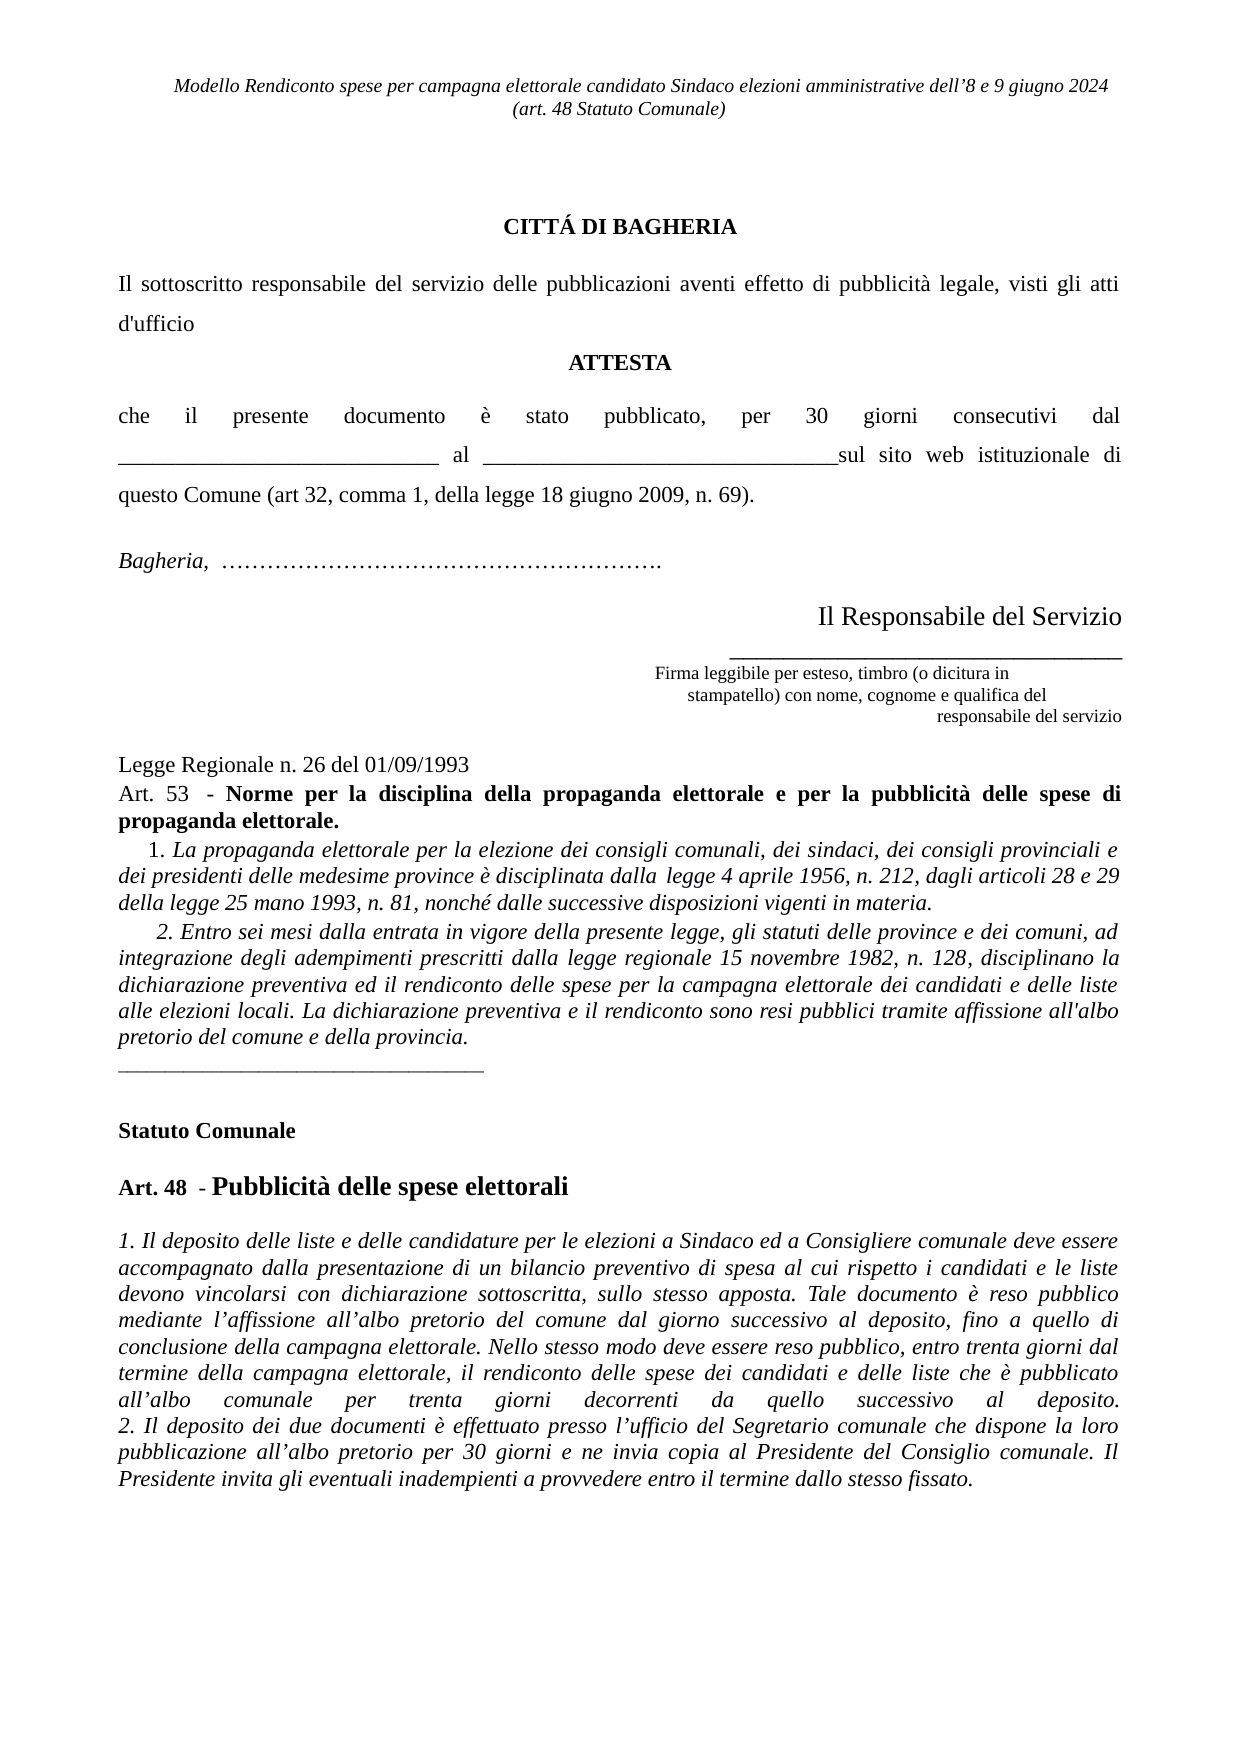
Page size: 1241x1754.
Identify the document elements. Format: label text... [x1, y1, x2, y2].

text Art. 53 - Norme per la disciplina della propaganda elettorale e per la pubblicità delle spese di propaganda elettorale. [118, 780, 1122, 833]
text Il Responsabile del Servizio [118, 599, 1122, 631]
text _____________________________ [118, 631, 1122, 662]
text 1. La propaganda elettorale per la elezione dei consigli comunali, dei sindaci, dei consigli provinciali e dei presidenti delle medesime province è disciplinata dalla legge 4 aprile 1956, n. 212, dagli articoli 28 e 29 della legge 25 mano 1993, n. 81, nonché dalle successive disposizioni vigenti in materia. [118, 836, 1122, 915]
text 2. Entro sei mesi dalla entrata in vigore della presente legge, gli statuti delle province e dei comuni, ad integrazione degli adempimenti prescritti dalla legge regionale 15 novembre 1982, n. 128, disciplinano la dichiarazione preventiva ed il rendiconto delle spese per la campagna elettorale dei candidati e delle liste alle elezioni locali. La dichiarazione preventiva e il rendiconto sono resi pubblici tramite affissione all'albo pretorio del comune e della provincia. [118, 918, 1122, 1050]
text ATTESTA [118, 349, 1122, 376]
text Art. 48 - Pubblicità delle spese elettorali [118, 1170, 1122, 1201]
text 1. Il deposito delle liste e delle candidature per le elezioni a Sindaco ed a Consigliere comunale deve essere accompagnato dalla presentazione di un bilancio preventivo di spesa al cui rispetto i candidati e le liste devono vincolarsi con dichiarazione sottoscritta, sullo stesso apposta. Tale documento è reso pubblico mediante l’affissione all’albo pretorio del comune dal giorno successivo al deposito, fino a quello di conclusione della campagna elettorale. Nello stesso modo deve essere reso pubblico, entro trenta giorni dal termine della campagna elettorale, il rendiconto delle spese dei candidati e delle liste che è pubblicato all’albo comunale per trenta giorni decorrenti da quello successivo al deposito. 2. Il deposito dei due documenti è effettuato presso l’ufficio del Segretario comunale che dispone la loro pubblicazione all’albo pretorio per 30 giorni e ne invia copia al Presidente del Consiglio comunale. Il Presidente invita gli eventuali inadempienti a provvedere entro il termine dallo stesso fissato. [118, 1227, 1122, 1491]
text CITTÁ DI BAGHERIA [118, 213, 1122, 239]
text Statuto Comunale [118, 1117, 1122, 1144]
text Bagheria, …………………………………………………. [118, 547, 1122, 573]
text responsabile del servizio [118, 705, 1122, 727]
text _______________________________________ [118, 1053, 1122, 1074]
text che il presente documento è stato pubblicato, per 30 giorni consecutivi dal ____________________________ al _______________________________sul sito web istituzionale di questo Comune (art 32, comma 1, della legge 18 giugno 2009, n. 69). [118, 402, 1122, 507]
text stampatello) con nome, cognome e qualifica del [118, 683, 1122, 705]
text Legge Regionale n. 26 del 01/09/1993 [118, 751, 1122, 777]
text Il sottoscritto responsabile del servizio delle pubblicazioni aventi effetto di pubblicità legale, visti gli atti d'ufficio [118, 270, 1122, 336]
text Firma leggibile per esteso, timbro (o dicitura in [118, 662, 1122, 683]
